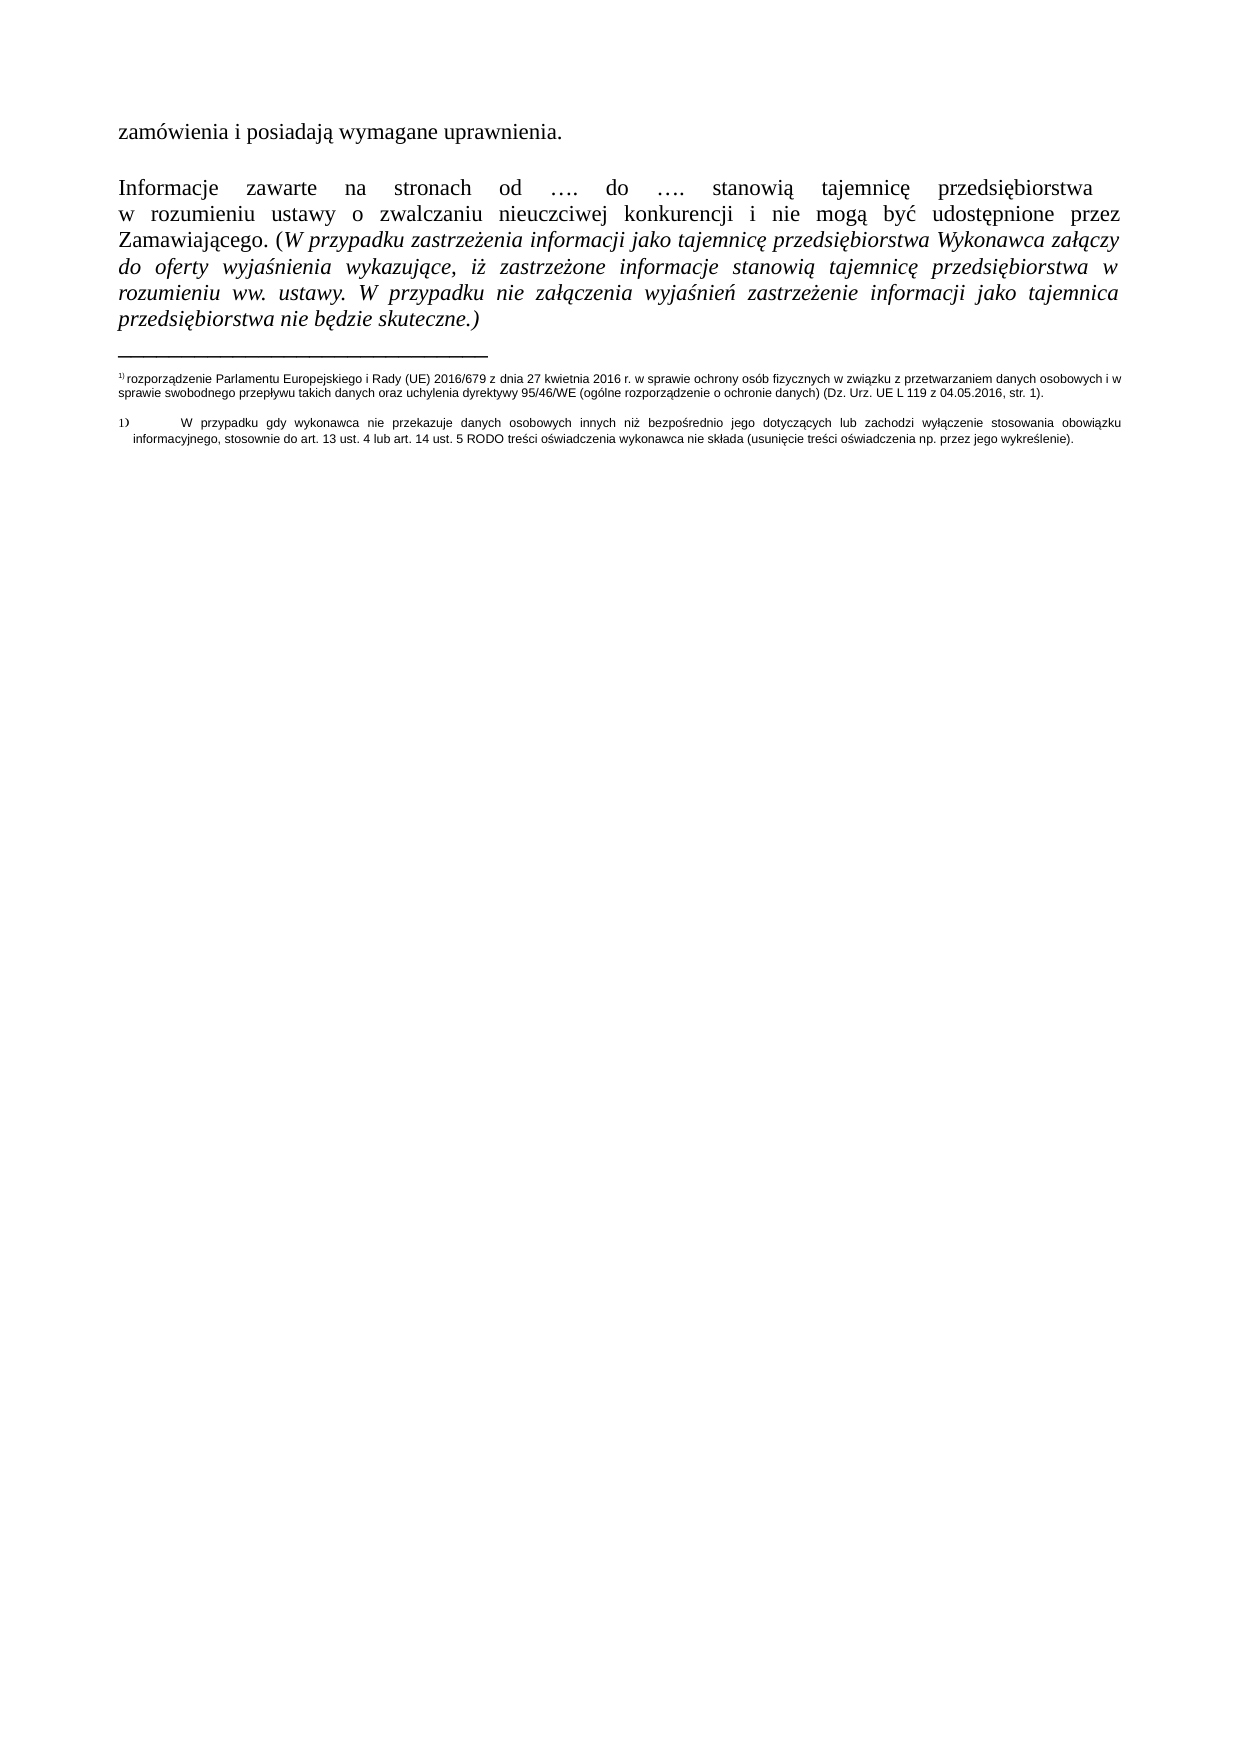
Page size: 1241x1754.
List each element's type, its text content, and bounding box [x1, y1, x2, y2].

text 1) rozporządzenie Parlamentu Europejskiego i Rady (UE) 2016/679 z dnia 27 kwietnia 2016 r. w sprawie ochrony osób fizycznych w związku z przetwarzaniem danych osobowych i w sprawie swobodnego przepływu takich danych oraz uchylenia dyrektywy 95/46/WE (ogólne rozporządzenie o ochronie danych) (Dz. Urz. UE L 119 z 04.05.2016, str. 1). [118, 371, 1122, 400]
text zamówienia i posiadają wymagane uprawnienia. [118, 118, 1122, 144]
text Informacje zawarte na stronach od …. do …. stanowią tajemnicę przedsiębiorstwa w rozumieniu ustawy o zwalczaniu nieuczciwej konkurencji i nie mogą być udostępnione przez Zamawiającego. (W przypadku zastrzeżenia informacji jako tajemnicę przedsiębiorstwa Wykonawca załączy do oferty wyjaśnienia wykazujące, iż zastrzeżone informacje stanowią tajemnicę przedsiębiorstwa w rozumieniu ww. ustawy. W przypadku nie załączenia wyjaśnień zastrzeżenie informacji jako tajemnica przedsiębiorstwa nie będzie skuteczne.) [118, 174, 1122, 332]
text _____________________________ [118, 332, 1122, 358]
list W przypadku gdy wykonawca nie przekazuje danych osobowych innych niż bezpośrednio jego dotyczących lub zachodzi wyłączenie stosowania obowiązku informacyjnego, stosownie do art. 13 ust. 4 lub art. 14 ust. 5 RODO treści oświadczenia wykonawca nie składa (usunięcie treści oświadczenia np. przez jego wykreślenie). [118, 415, 1122, 446]
